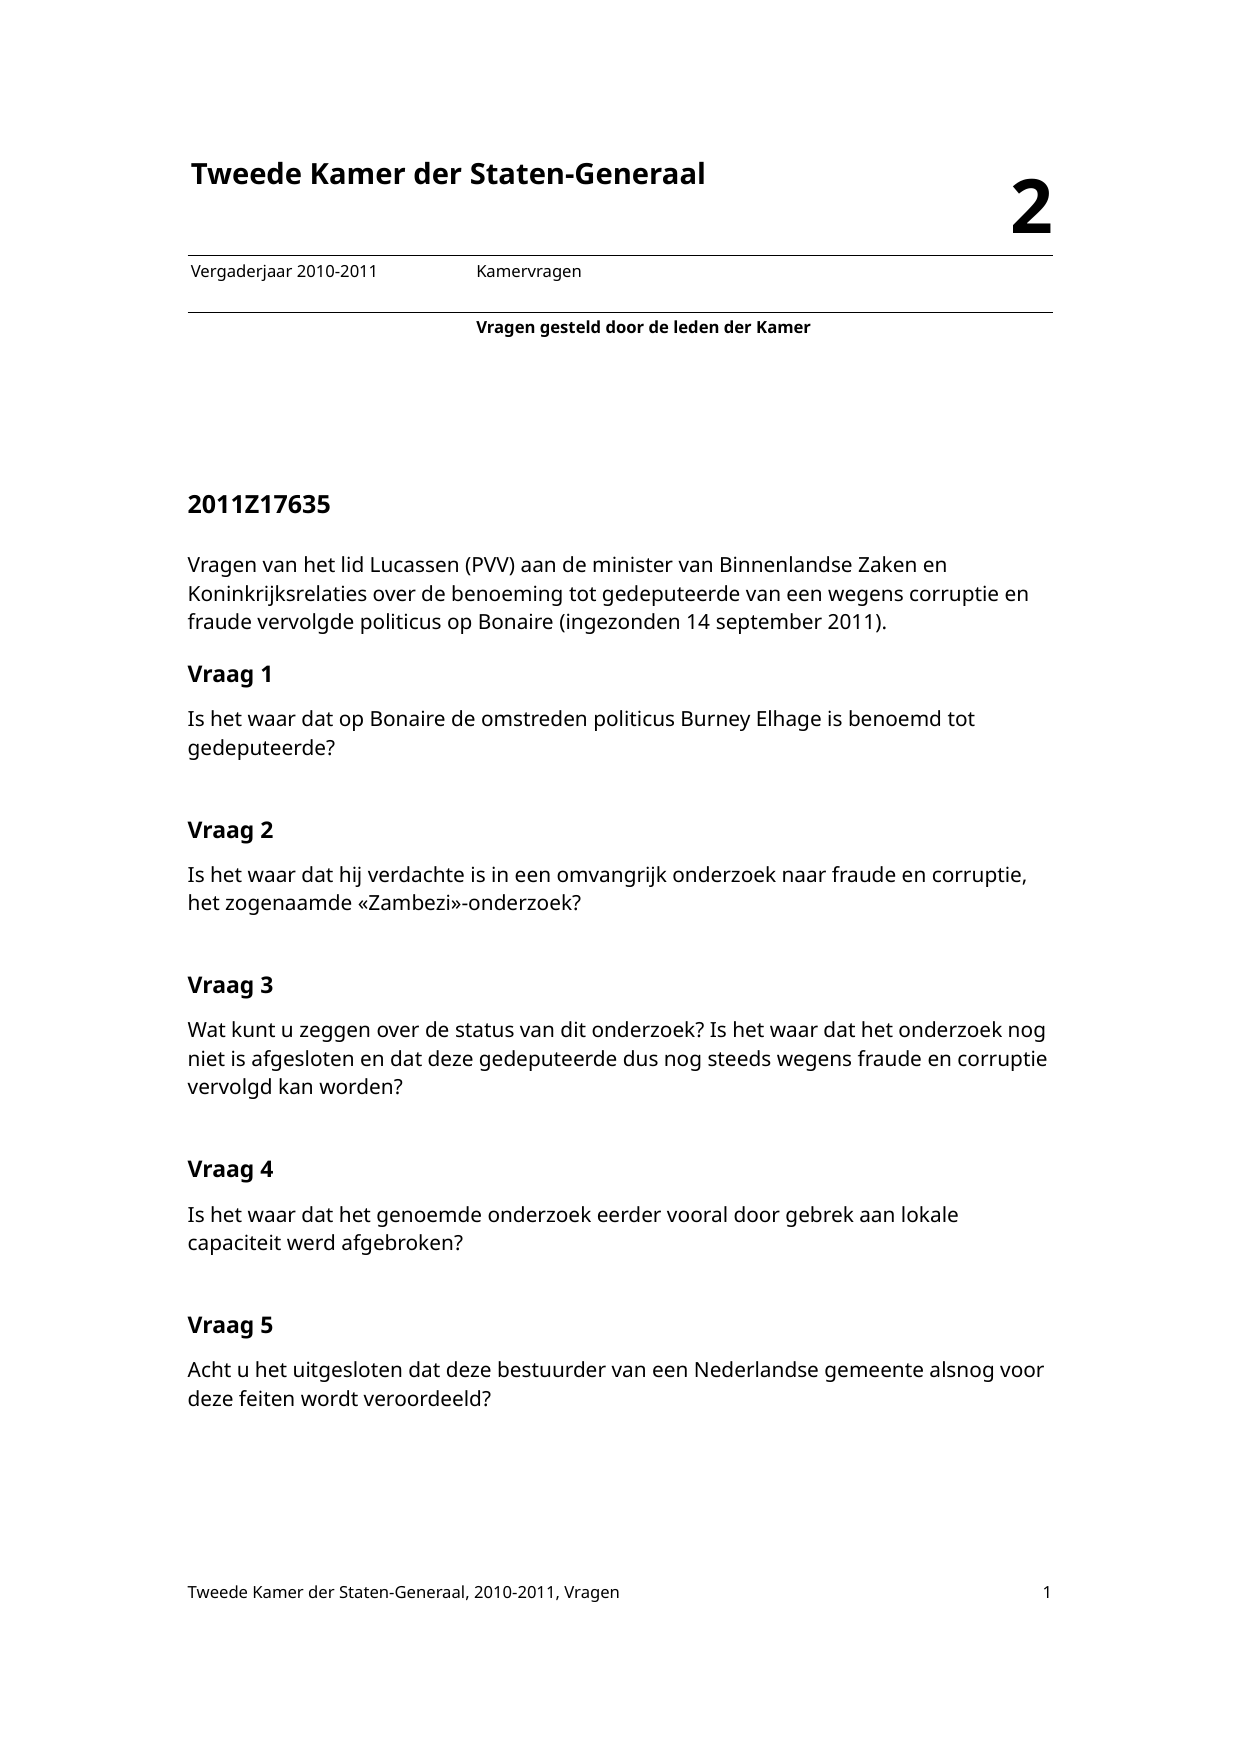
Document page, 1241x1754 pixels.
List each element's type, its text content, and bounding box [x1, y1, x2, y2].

subtitle Vraag 3 [187, 969, 1053, 1001]
subtitle Vraag 1 [187, 658, 1053, 689]
text Is het waar dat hij verdachte is in een omvangrijk onderzoek naar fraude en corruptie, het zogenaamde «Zambezi»-onderzoek? [187, 860, 1053, 917]
table_cell Kamervragen [473, 256, 1053, 312]
text Is het waar dat het genoemde onderzoek eerder vooral door gebrek aan lokale capaciteit werd afgebroken? [187, 1200, 1053, 1257]
text Acht u het uitgesloten dat deze bestuurder van een Nederlandse gemeente alsnog voor deze feiten wordt veroordeeld? [187, 1355, 1053, 1412]
subtitle Vraag 2 [187, 814, 1053, 845]
subtitle Vraag 5 [187, 1309, 1053, 1340]
text Vragen van het lid Lucassen (PVV) aan de minister van Binnenlandse Zaken en Koninkrijksrelaties over de benoeming tot gedeputeerde van een wegens corruptie en fraude vervolgde politicus op Bonaire (ingezonden 14 september 2011). [187, 550, 1053, 636]
table_header 2 [880, 150, 1053, 255]
table_cell Vragen gesteld door de leden der Kamer [473, 313, 1053, 339]
table_header Tweede Kamer der Staten-Generaal [188, 150, 879, 255]
table_cell Vergaderjaar 2010-2011 [188, 256, 473, 312]
table_cell [188, 313, 473, 339]
text 2011Z17635 [187, 487, 1053, 521]
text Is het waar dat op Bonaire de omstreden politicus Burney Elhage is benoemd tot gedeputeerde? [187, 704, 1053, 761]
subtitle Vraag 4 [187, 1153, 1053, 1185]
text Wat kunt u zeggen over de status van dit onderzoek? Is het waar dat het onderzoek nog niet is afgesloten en dat deze gedeputeerde dus nog steeds wegens fraude en corruptie vervolgd kan worden? [187, 1016, 1053, 1101]
